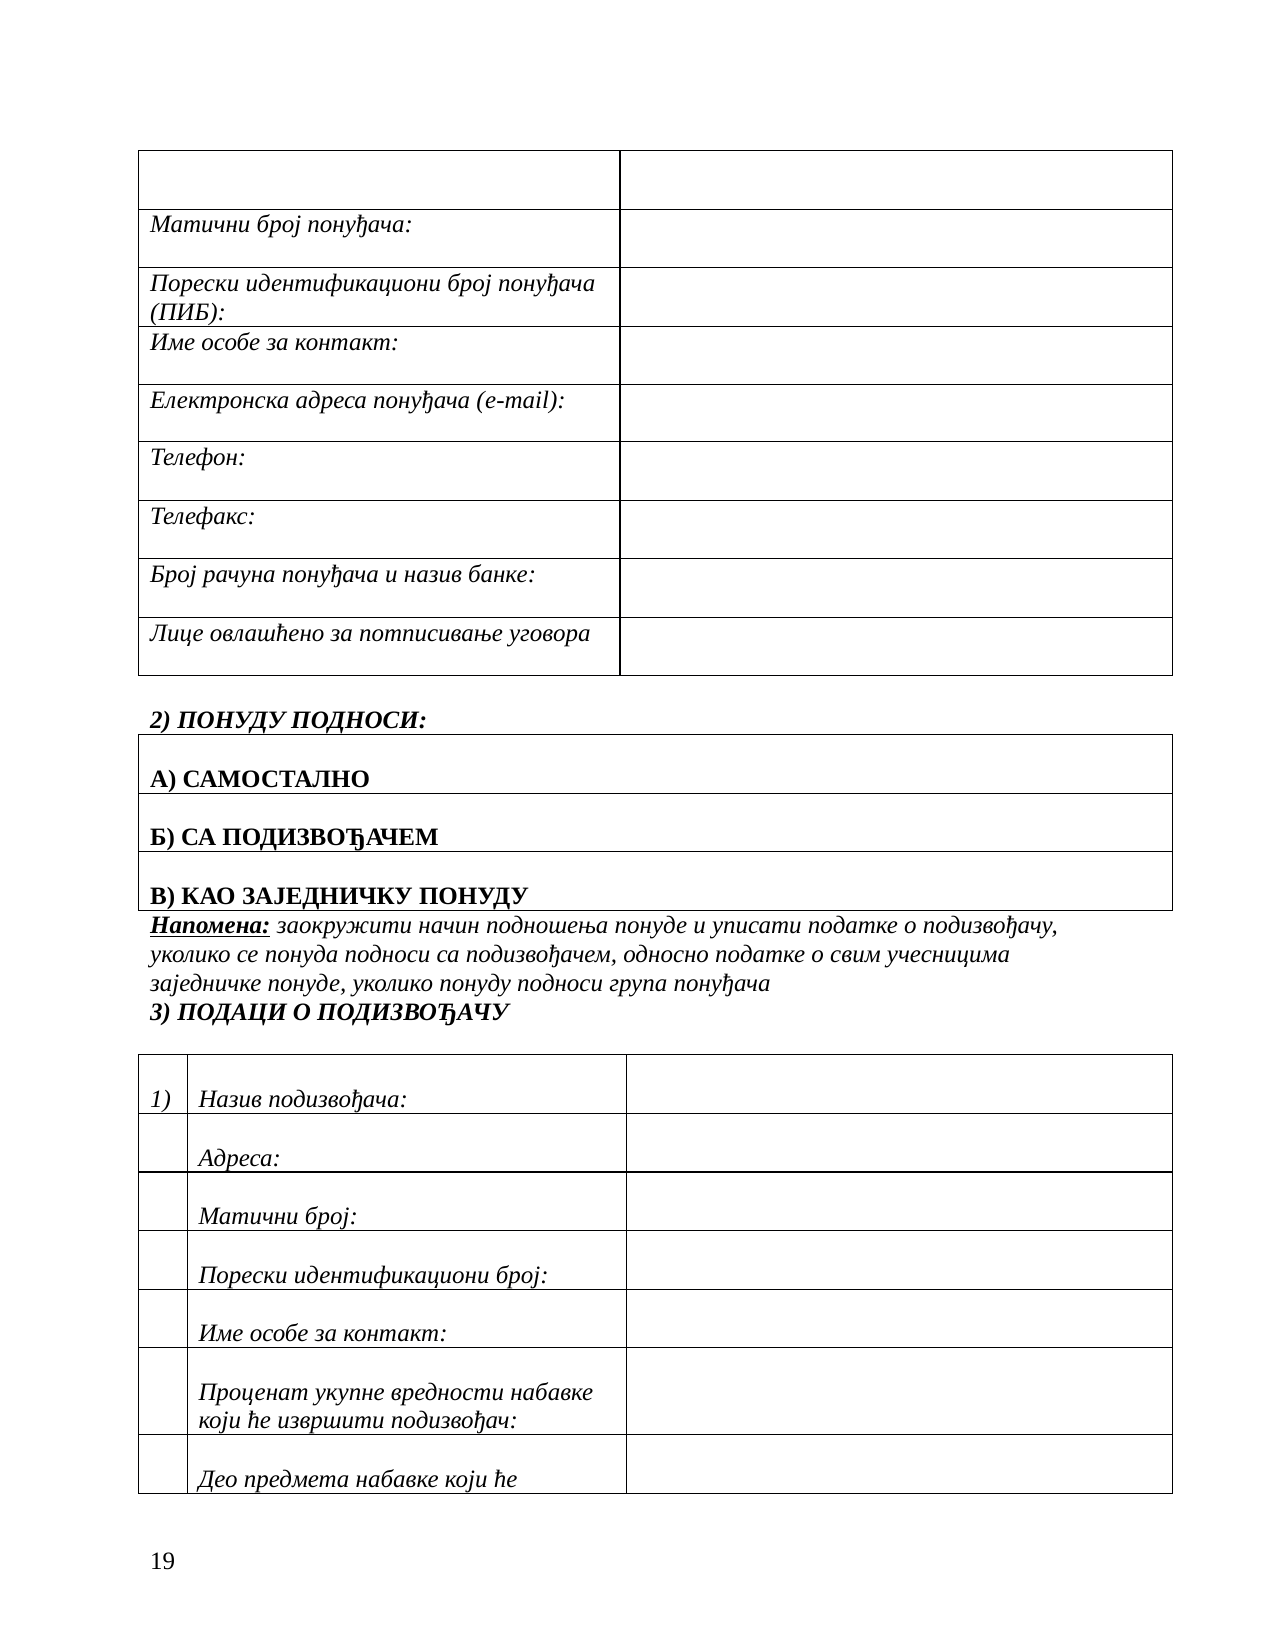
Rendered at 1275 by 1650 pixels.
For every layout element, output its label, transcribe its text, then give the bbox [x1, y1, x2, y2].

table_cell [621, 210, 1172, 267]
table_cell Адреса: [188, 1114, 626, 1171]
table_cell [621, 618, 1172, 675]
table_cell Електронска адреса понуђача (e-mail): [139, 385, 619, 441]
table_cell [139, 1114, 187, 1171]
table_cell [139, 151, 619, 208]
table_cell Лице овлашћено за потписивање уговора [139, 618, 619, 675]
table_cell Проценат укупне вредности набавке који ће извршити подизвођач: [188, 1348, 626, 1434]
table_cell Број рачуна понуђача и назив банке: [139, 559, 619, 617]
table_cell [139, 1231, 187, 1288]
table_header А) САМОСТАЛНО [139, 735, 1172, 792]
table_cell Телефакс: [139, 501, 619, 558]
table_cell Матични број понуђача: [139, 210, 619, 267]
table_cell [627, 1231, 1172, 1288]
table_cell Порески идентификациони број: [188, 1231, 626, 1288]
table_cell [627, 1290, 1172, 1347]
table_cell [621, 442, 1172, 500]
table_header [627, 1055, 1172, 1113]
text 2) ПОНУДУ ПОДНОСИ: [150, 705, 1125, 734]
table_header Назив подизвођача: [188, 1055, 626, 1113]
table_cell Део предмета набавке који ће [188, 1435, 626, 1493]
table_cell [139, 1290, 187, 1347]
table_cell Порески идентификациони број понуђача (ПИБ): [139, 268, 619, 326]
table_header 1) [139, 1055, 187, 1113]
table_cell В) КАО ЗАЈЕДНИЧКУ ПОНУДУ [139, 852, 1172, 909]
text Напомена: заокружити начин подношења понуде и уписати податке о подизвођачу, уколико се понуда подноси са подизвођачем, односно податке о свим учесницима заједничке понуде, уколико понуду подноси група понуђача [150, 911, 1125, 997]
table_cell Б) СА ПОДИЗВОЂАЧЕМ [139, 794, 1172, 851]
table_cell Матични број: [188, 1173, 626, 1230]
table_cell [139, 1435, 187, 1493]
table_cell Име особе за контакт: [139, 327, 619, 384]
table_cell Име особе за контакт: [188, 1290, 626, 1347]
table_cell [621, 327, 1172, 384]
table_cell [621, 559, 1172, 617]
table_cell [627, 1173, 1172, 1230]
table_cell [621, 501, 1172, 558]
table_cell [627, 1435, 1172, 1493]
table_cell [621, 268, 1172, 326]
table_cell Телефон: [139, 442, 619, 500]
table_cell [627, 1348, 1172, 1434]
text 3) ПОДАЦИ О ПОДИЗВОЂАЧУ [150, 997, 1125, 1026]
table_cell [621, 151, 1172, 208]
table_cell [139, 1173, 187, 1230]
table_cell [627, 1114, 1172, 1171]
table_cell [621, 385, 1172, 441]
table_cell [139, 1348, 187, 1434]
